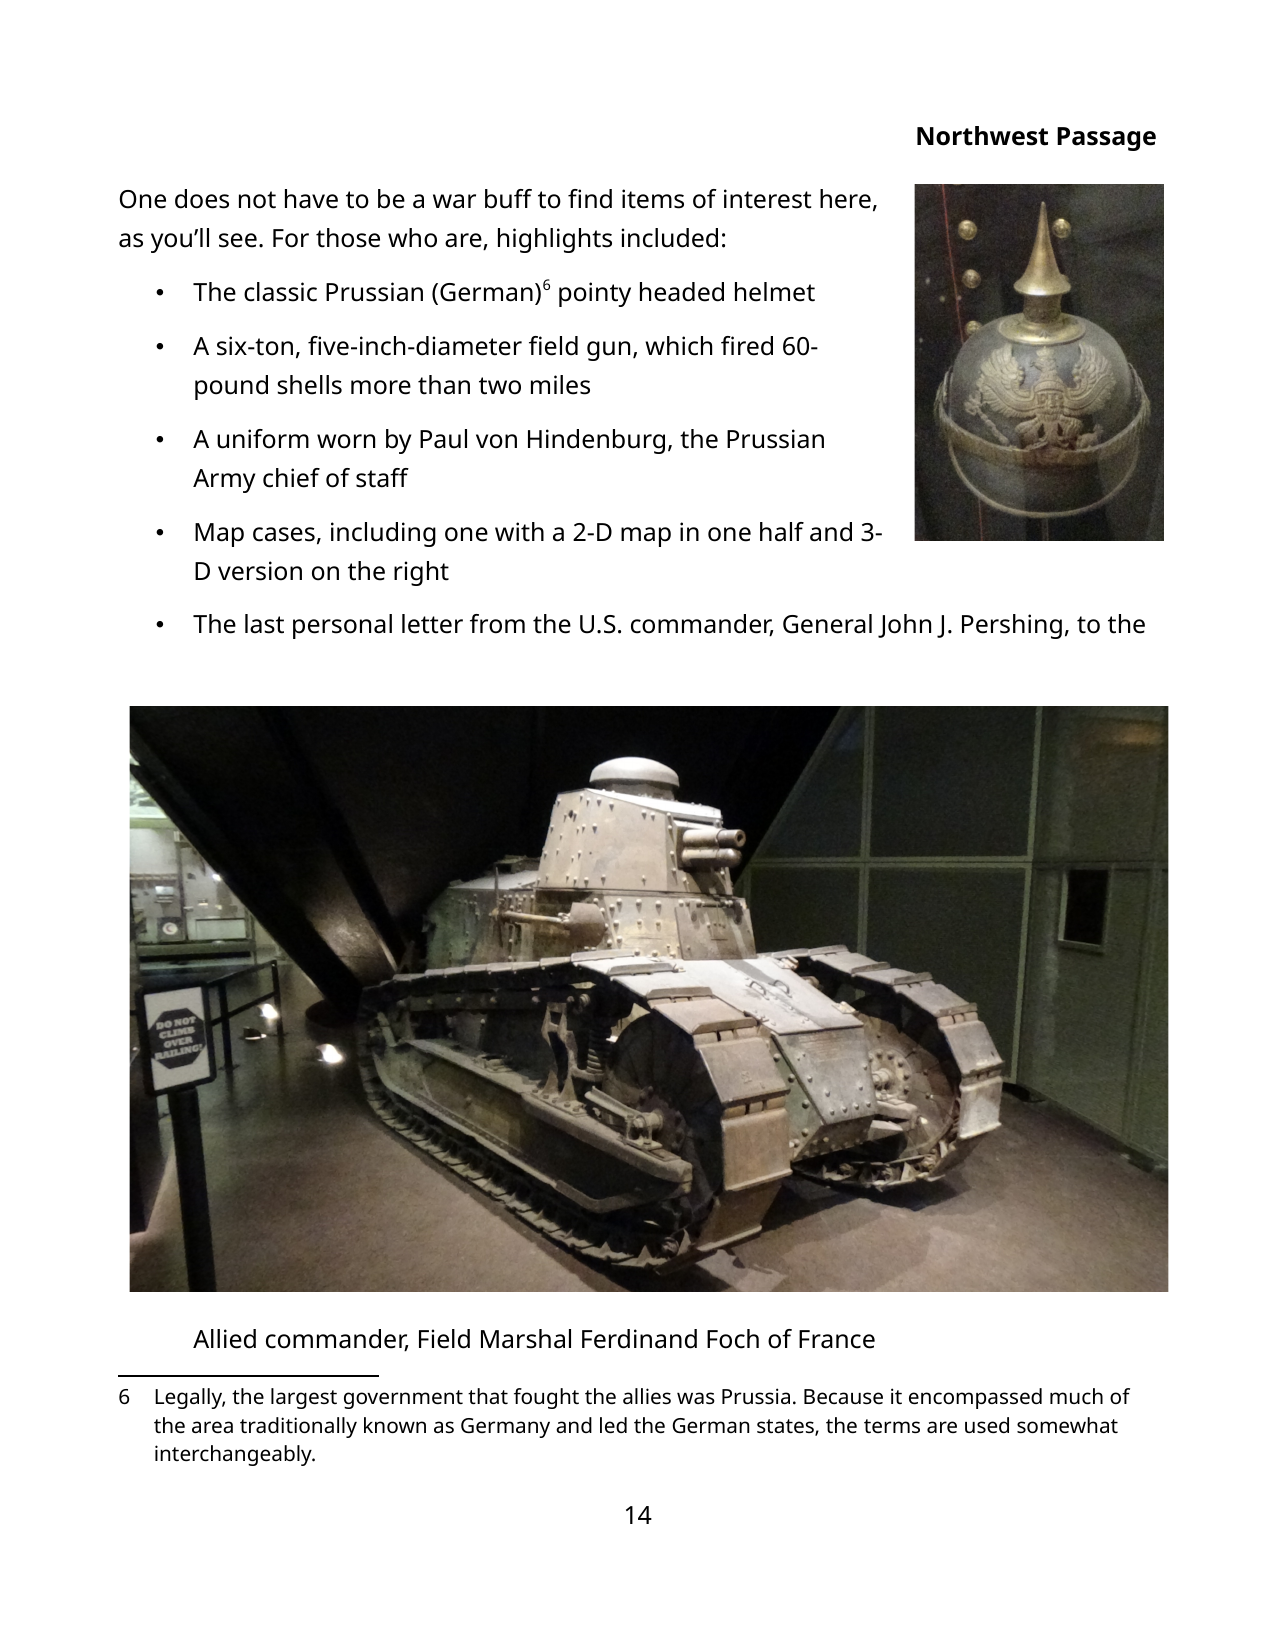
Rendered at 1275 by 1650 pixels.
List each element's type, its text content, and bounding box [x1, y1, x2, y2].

text One does not have to be a war buff to find items of interest here, as you’ll see. For those who are, highlights included: [118, 182, 1157, 255]
list The classic Prussian (German) pointy headed helmet [156, 274, 914, 309]
list A six-ton, five-inch-diameter field gun, which fired 60-pound shells more than two miles [156, 328, 914, 402]
picture [129, 706, 1169, 1292]
list The last personal letter from the U.S. commander, General John J. Pershing, to the [156, 607, 1157, 706]
list Allied commander, Field Marshal Ferdinand Foch of France [156, 1292, 1157, 1356]
list Map cases, including one with a 2-D map in one half and 3-D version on the right [156, 514, 1157, 587]
list A uniform worn by Paul von Hindenburg, the Prussian Army chief of staff [156, 421, 914, 494]
picture [914, 184, 1164, 541]
list Legally, the largest government that fought the allies was Prussia. Because it encompassed much of the area traditionally known as Germany and led the German states, the terms are used somewhat interchangeably. [118, 1382, 1157, 1468]
